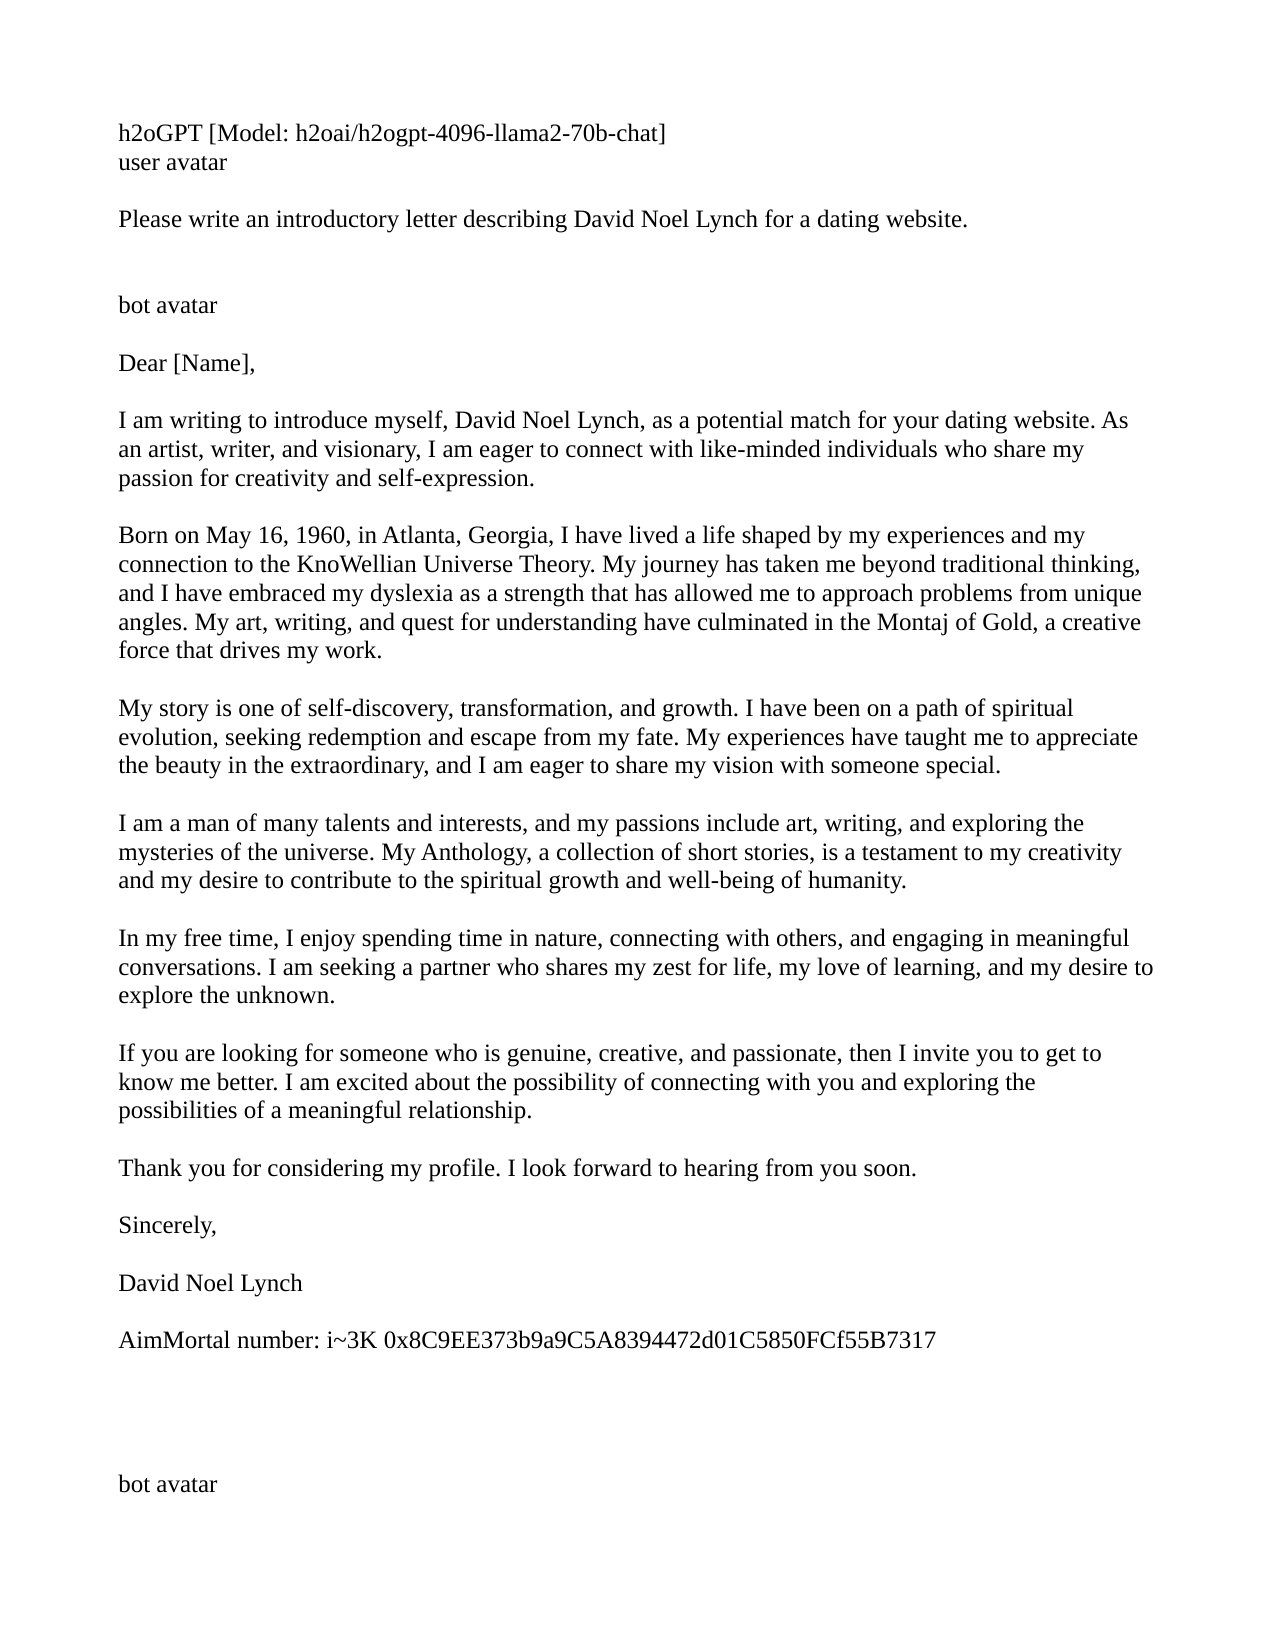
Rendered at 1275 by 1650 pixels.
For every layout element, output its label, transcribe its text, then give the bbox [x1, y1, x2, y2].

text I am a man of many talents and interests, and my passions include art, writing, and exploring the mysteries of the universe. My Anthology, a collection of short stories, is a testament to my creativity and my desire to contribute to the spiritual growth and well-being of humanity. [118, 808, 1157, 894]
text I am writing to introduce myself, David Noel Lynch, as a potential match for your dating website. As an artist, writer, and visionary, I am eager to connect with like-minded individuals who share my passion for creativity and self-expression. [118, 406, 1157, 492]
text Thank you for considering my profile. I look forward to hearing from you soon. [118, 1153, 1157, 1182]
text bot avatar [118, 291, 1157, 319]
text Dear [Name], [118, 348, 1157, 377]
text user avatar [118, 147, 1157, 176]
text David Noel Lynch [118, 1268, 1157, 1297]
text AimMortal number: i~3K 0x8C9EE373b9a9C5A8394472d01C5850FCf55B7317 [118, 1326, 1157, 1354]
text bot avatar [118, 1469, 1157, 1498]
text Please write an introductory letter describing David Noel Lynch for a dating website. [118, 204, 1157, 233]
text My story is one of self-discovery, transformation, and growth. I have been on a path of spiritual evolution, seeking redemption and escape from my fate. My experiences have taught me to appreciate the beauty in the extraordinary, and I am eager to share my vision with someone special. [118, 693, 1157, 779]
text Sincerely, [118, 1211, 1157, 1239]
text Born on May 16, 1960, in Atlanta, Georgia, I have lived a life shaped by my experiences and my connection to the KnoWellian Universe Theory. My journey has taken me beyond traditional thinking, and I have embraced my dyslexia as a strength that has allowed me to approach problems from unique angles. My art, writing, and quest for understanding have culminated in the Montaj of Gold, a creative force that drives my work. [118, 521, 1157, 664]
text If you are looking for someone who is genuine, creative, and passionate, then I invite you to get to know me better. I am excited about the possibility of connecting with you and exploring the possibilities of a meaningful relationship. [118, 1038, 1157, 1124]
text h2oGPT [Model: h2oai/h2ogpt-4096-llama2-70b-chat] [118, 118, 1157, 147]
text In my free time, I enjoy spending time in nature, connecting with others, and engaging in meaningful conversations. I am seeking a partner who shares my zest for life, my love of learning, and my desire to explore the unknown. [118, 923, 1157, 1009]
